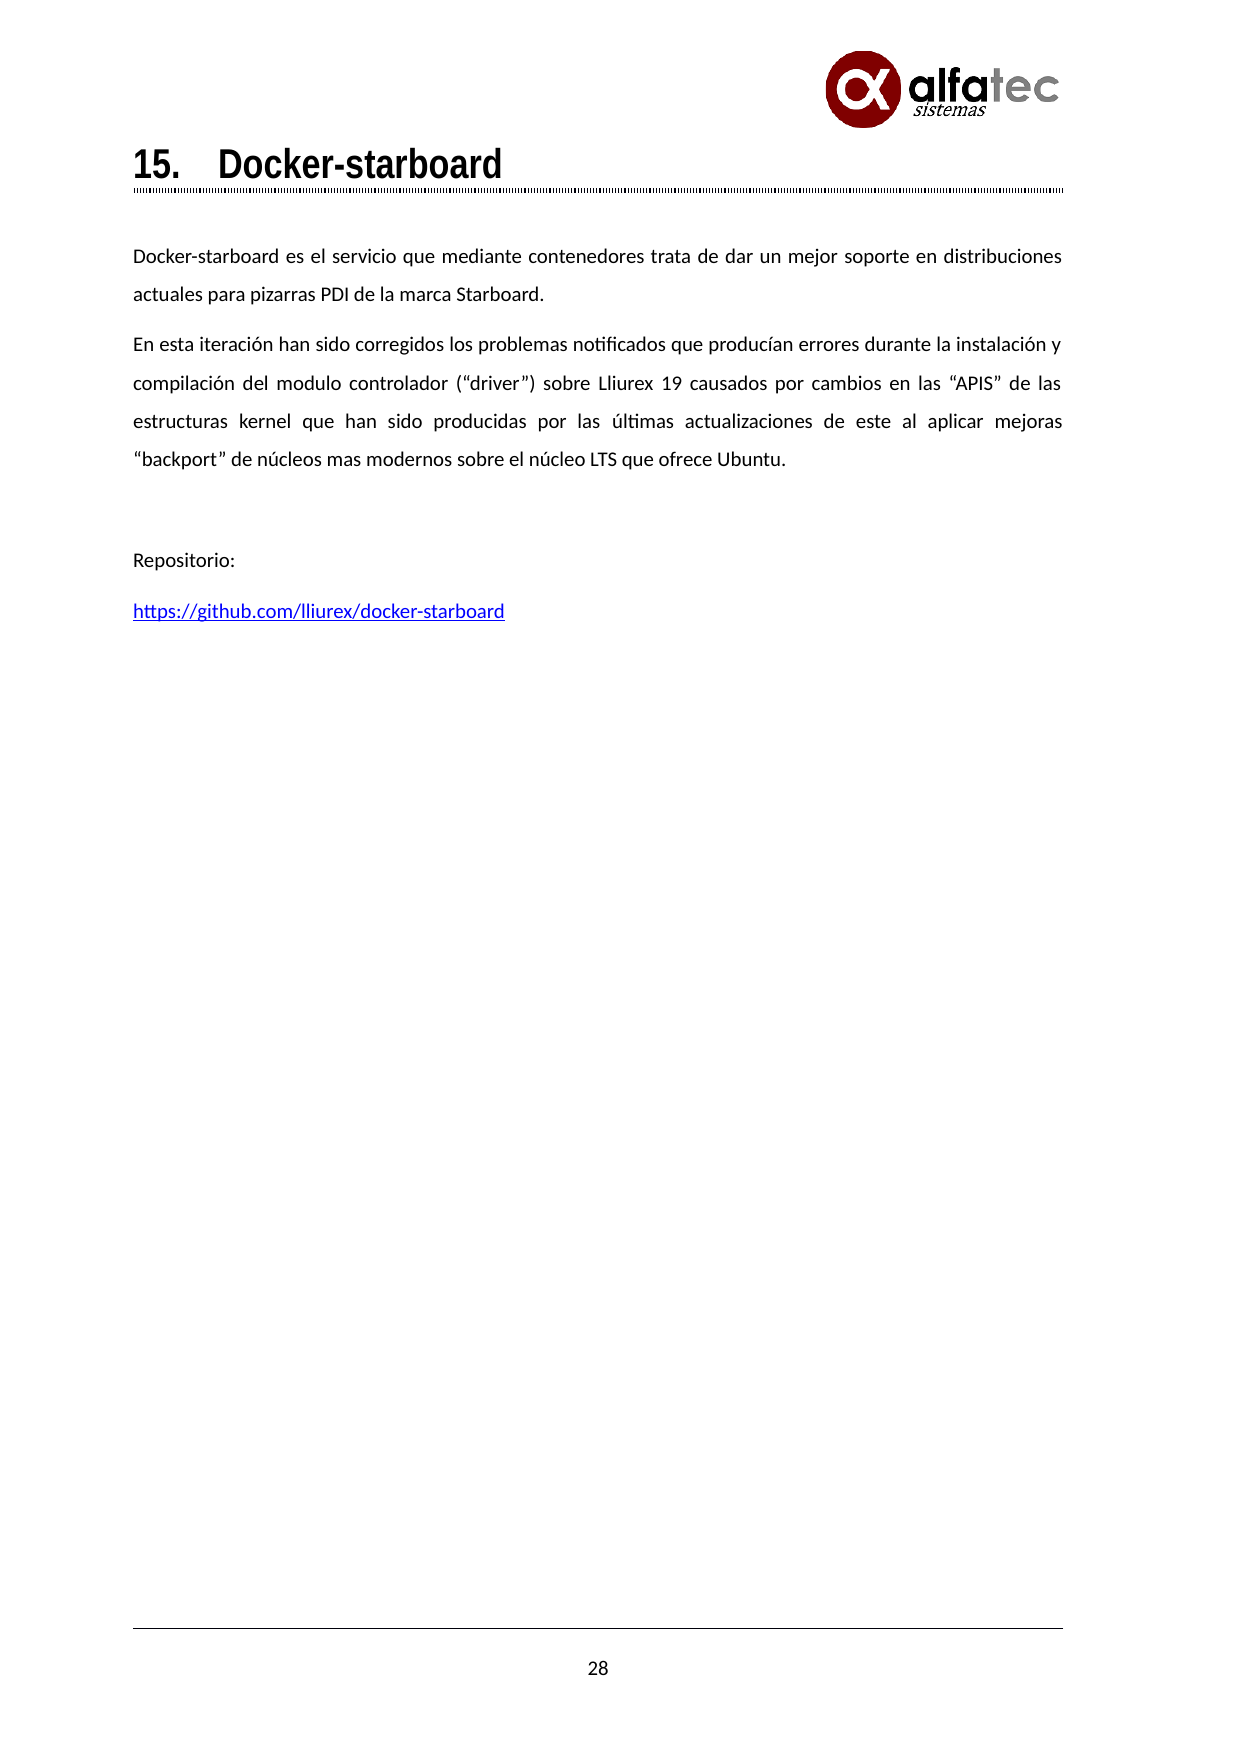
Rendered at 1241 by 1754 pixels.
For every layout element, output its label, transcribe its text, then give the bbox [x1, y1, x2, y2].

text Repositorio: [133, 547, 1063, 573]
text https://github.com/lliurex/docker-starboard [133, 598, 1063, 623]
text En esta iteración han sido corregidos los problemas notificados que producían errores durante la instalación y compilación del modulo controlador (“driver”) sobre Lliurex 19 causados por cambios en las “APIS” de las estructuras kernel que han sido producidas por las últimas actualizaciones de este al aplicar mejoras “backport” de núcleos mas modernos sobre el núcleo LTS que ofrece Ubuntu. [133, 332, 1063, 471]
subtitle Docker-starboard [133, 148, 1063, 193]
picture [825, 51, 1061, 128]
text Docker-starboard es el servicio que mediante contenedores trata de dar un mejor soporte en distribuciones actuales para pizarras PDI de la marca Starboard. [133, 243, 1063, 306]
